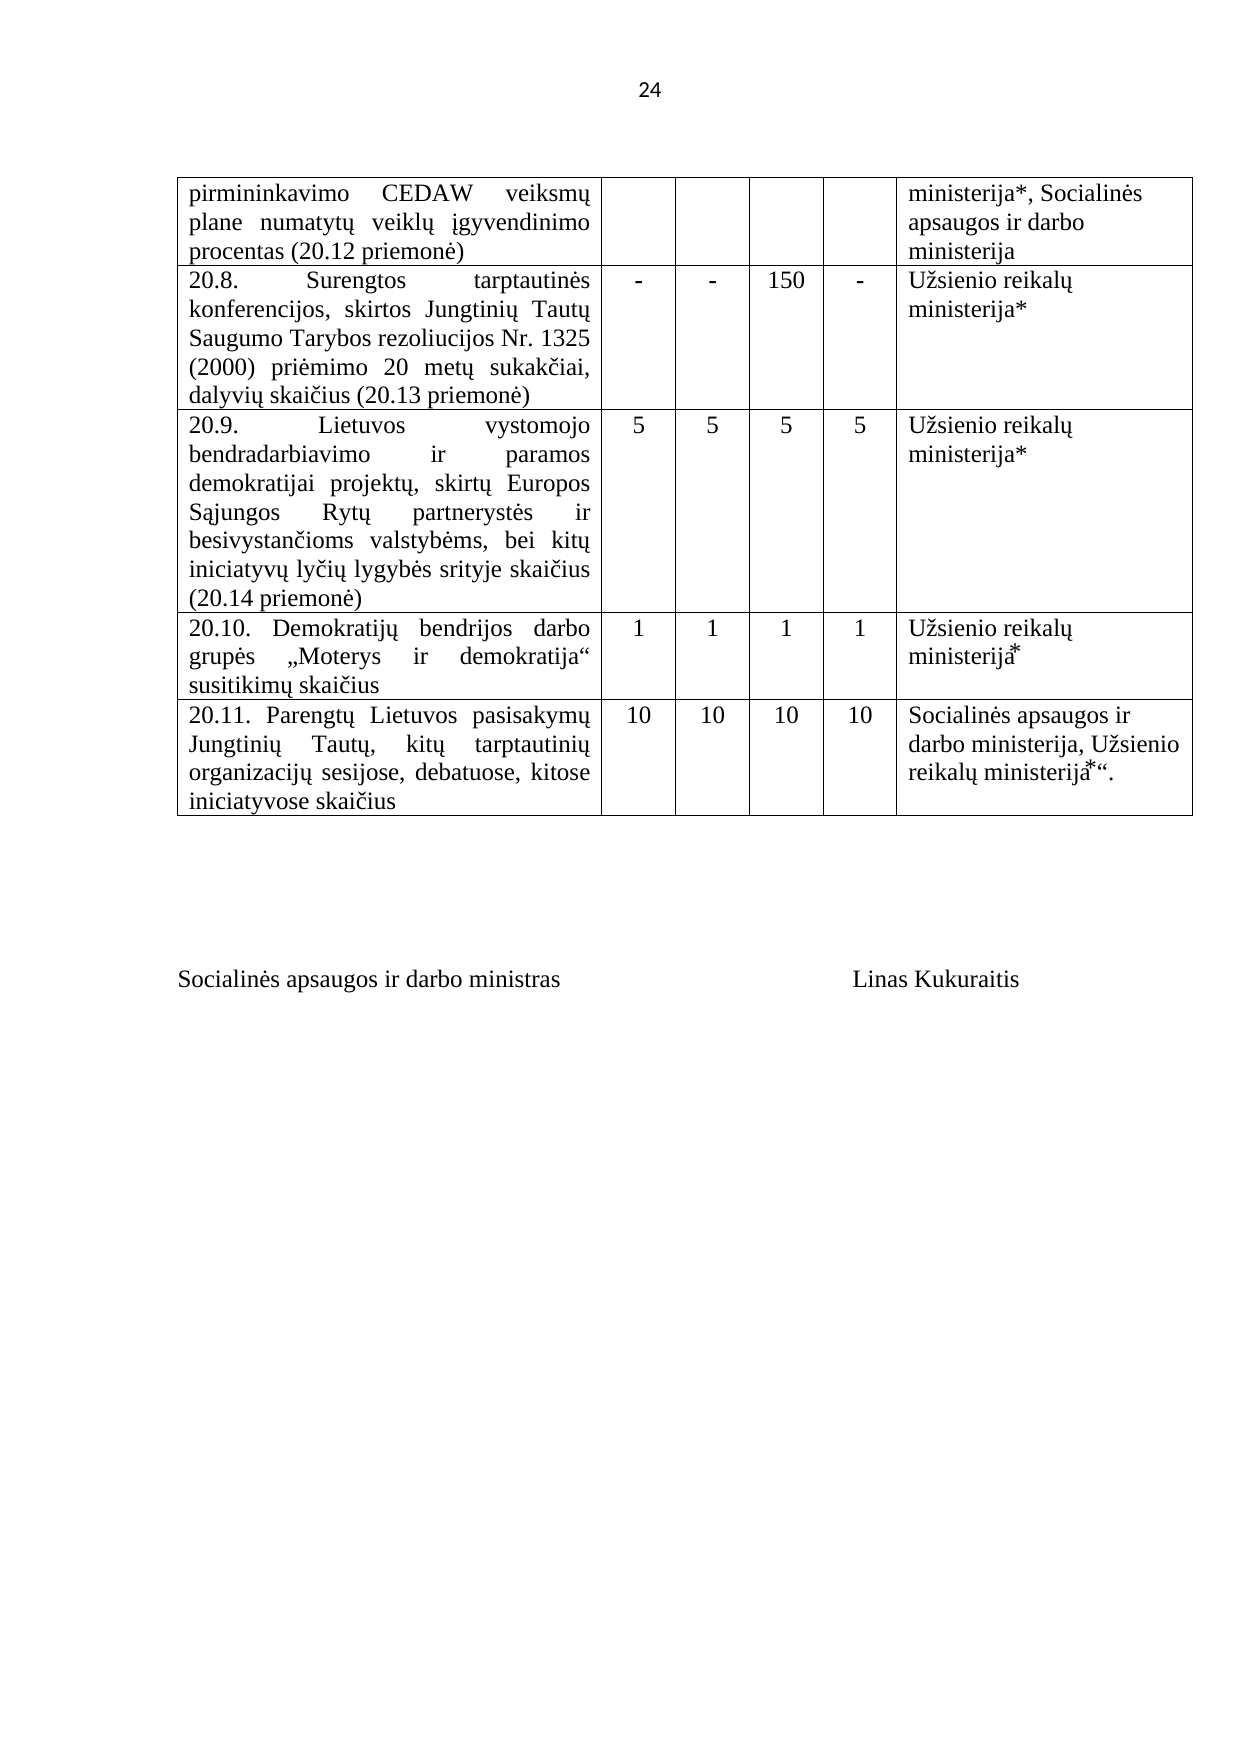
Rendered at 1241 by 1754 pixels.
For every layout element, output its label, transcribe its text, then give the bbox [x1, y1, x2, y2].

table_cell 20.8. Surengtos tarptautinės konferencijos, skirtos Jungtinių Tautų Saugumo Tarybos rezoliucijos Nr. 1325 (2000) priėmimo 20 metų sukakčiai, dalyvių skaičius (20.13 priemonė) [178, 266, 601, 409]
table_cell 10 [824, 700, 896, 815]
table_cell pirmininkavimo CEDAW veiksmų plane numatytų veiklų įgyvendinimo procentas (20.12 priemonė) [178, 178, 601, 264]
table_cell 20.11. Parengtų Lietuvos pasisakymų Jungtinių Tautų, kitų tarptautinių organizacijų sesijose, debatuose, kitose iniciatyvose skaičius [178, 700, 601, 815]
table_cell Užsienio reikalų ministerija* [897, 266, 1192, 409]
table_cell - [602, 266, 675, 409]
table_cell ministerija*, Socialinės apsaugos ir darbo ministerija [897, 178, 1192, 264]
table_cell 10 [750, 700, 823, 815]
table_cell 20.9. Lietuvos vystomojo bendradarbiavimo ir paramos demokratijai projektų, skirtų Europos Sąjungos Rytų partnerystės ir besivystančioms valstybėms, bei kitų iniciatyvų lyčių lygybės srityje skaičius (20.14 priemonė) [178, 410, 601, 612]
table_cell 10 [676, 700, 749, 815]
table_cell 1 [602, 613, 675, 699]
table_cell Užsienio reikalų ministerija⃰ [897, 613, 1192, 699]
table_cell 5 [824, 410, 896, 612]
table_cell [602, 178, 675, 264]
table_cell 20.10. Demokratijų bendrijos darbo grupės „Moterys ir demokratija“ susitikimų skaičius [178, 613, 601, 699]
table_cell 1 [676, 613, 749, 699]
table_cell 5 [602, 410, 675, 612]
table_cell 150 [750, 266, 823, 409]
table_cell [750, 178, 823, 264]
table_cell 1 [824, 613, 896, 699]
table_cell - [824, 266, 896, 409]
table_cell Socialinės apsaugos ir darbo ministerija, Užsienio reikalų ministerija⃰ “. [897, 700, 1192, 815]
table_cell [676, 178, 749, 264]
table_cell 1 [750, 613, 823, 699]
table_cell [824, 178, 896, 264]
table_cell - [676, 266, 749, 409]
table_cell Užsienio reikalų ministerija* [897, 410, 1192, 612]
table_cell 10 [602, 700, 675, 815]
table_cell 5 [676, 410, 749, 612]
text Socialinės apsaugos ir darbo ministras Linas Kukuraitis [177, 964, 1122, 993]
table_cell 5 [750, 410, 823, 612]
